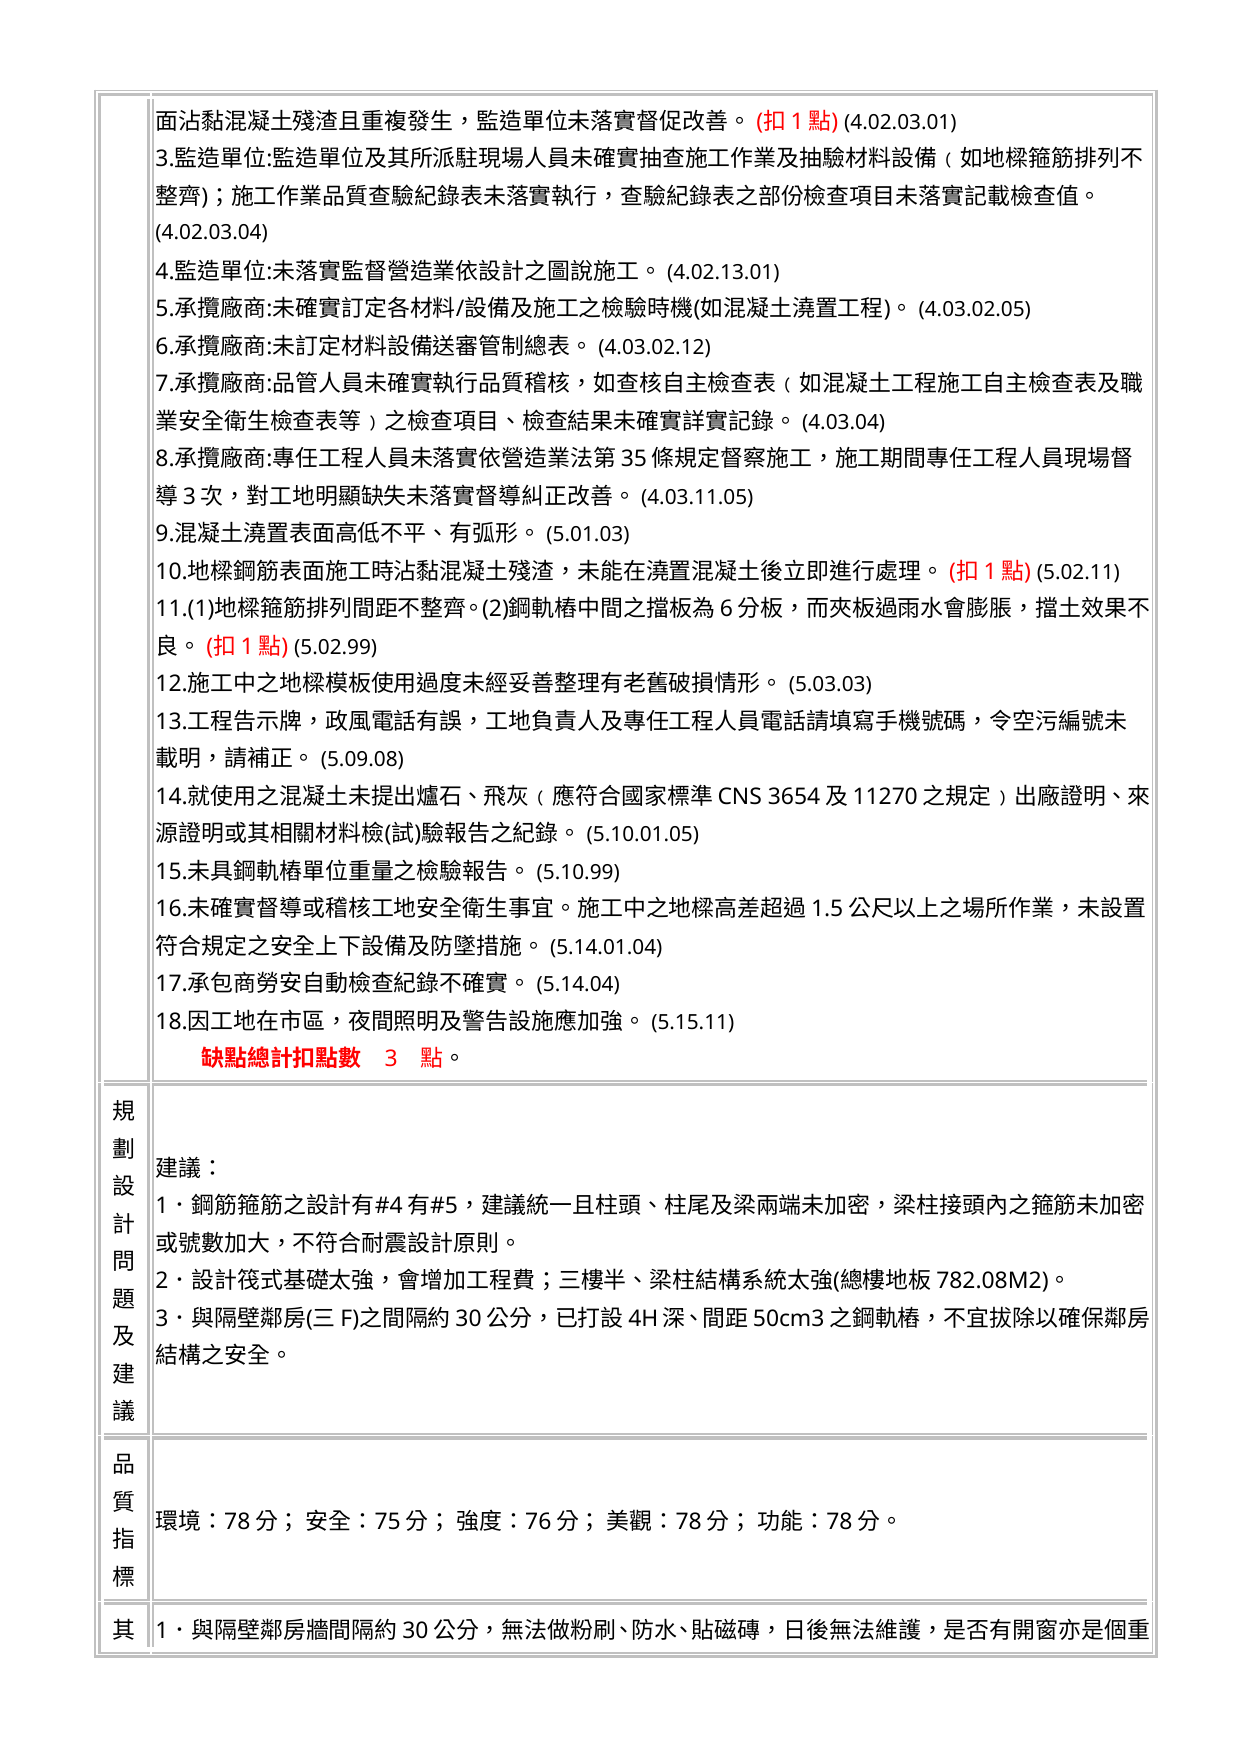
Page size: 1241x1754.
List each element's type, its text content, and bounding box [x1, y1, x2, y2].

table_cell 建議： 1．鋼筋箍筋之設計有#4有#5，建議統一且柱頭、柱尾及梁兩端未加密，梁柱接頭內之箍筋未加密或號數加大，不符合耐震設計原則。 2．設計筏式基礎太強，會增加工程費；三樓半、梁柱結構系統太強(總樓地板782.08M2)。 3．與隔壁鄰房(三F)之間隔約30公分，已打設4H深、間距50cm3之鋼軌樁，不宜拔除以確保鄰房結構之安全。 [150, 1080, 1154, 1433]
table_cell [101, 96, 150, 1080]
table_cell 品 質 指 標 [98, 1433, 150, 1599]
table_cell 1．與隔壁鄰房牆間隔約30公分，無法做粉刷、防水、貼磁磚，日後無法維護，是否有開窗亦是個重 [150, 1599, 1154, 1652]
table_cell 環境：78分； 安全：75分； 強度：76分； 美觀：78分； 功能：78分。 [150, 1433, 1154, 1599]
table_cell 其 [98, 1599, 150, 1652]
table_cell 規劃 設計 問題 及 建議 [98, 1080, 150, 1433]
table_cell 面沾黏混凝土殘渣且重複發生，監造單位未落實督促改善。 (扣1點) (4.02.03.01) 3.監造單位:監造單位及其所派駐現場人員未確實抽查施工作業及抽驗材料設備﹙如地樑箍筋排列不整齊)；施工作業品質查驗紀錄表未落實執行，查驗紀錄表之部份檢查項目未落實記載檢查值。 (4.02.03.04) 4.監造單位:未落實監督營造業依設計之圖說施工。 (4.02.13.01) 5.承攬廠商:未確實訂定各材料/設備及施工之檢驗時機(如混凝土澆置工程)。 (4.03.02.05) 6.承攬廠商:未訂定材料設備送審管制總表。 (4.03.02.12) 7.承攬廠商:品管人員未確實執行品質稽核，如查核自主檢查表﹙如混凝土工程施工自主檢查表及職業安全衛生檢查表等﹚之檢查項目、檢查結果未確實詳實記錄。 (4.03.04) 8.承攬廠商:專任工程人員未落實依營造業法第35條規定督察施工，施工期間專任工程人員現場督導3次，對工地明顯缺失未落實督導糾正改善。 (4.03.11.05) 9.混凝土澆置表面高低不平、有弧形。 (5.01.03) 10.地樑鋼筋表面施工時沾黏混凝土殘渣，未能在澆置混凝土後立即進行處理。 (扣1點) (5.02.11) 11.(1)地樑箍筋排列間距不整齊。(2)鋼軌樁中間之擋板為6分板，而夾板過雨水會膨脹，擋土效果不良。 (扣1點) (5.02.99) 12.施工中之地樑模板使用過度未經妥善整理有老舊破損情形。 (5.03.03) 13.工程告示牌，政風電話有誤，工地負責人及專任工程人員電話請填寫手機號碼，令空污編號未載明，請補正。 (5.09.08) 14.就使用之混凝土未提出爐石、飛灰﹙應符合國家標準CNS 3654及11270之規定﹚出廠證明、來源證明或其相關材料檢(試)驗報告之紀錄。 (5.10.01.05) 15.未具鋼軌樁單位重量之檢驗報告。 (5.10.99) 16.未確實督導或稽核工地安全衛生事宜。施工中之地樑高差超過1.5公尺以上之場所作業，未設置符合規定之安全上下設備及防墜措施。 (5.14.01.04) 17.承包商勞安自動檢查紀錄不確實。 (5.14.04) 18.因工地在市區，夜間照明及警告設施應加強。 (5.15.11) 缺點總計扣點數 3 點。 [150, 91, 1154, 1080]
